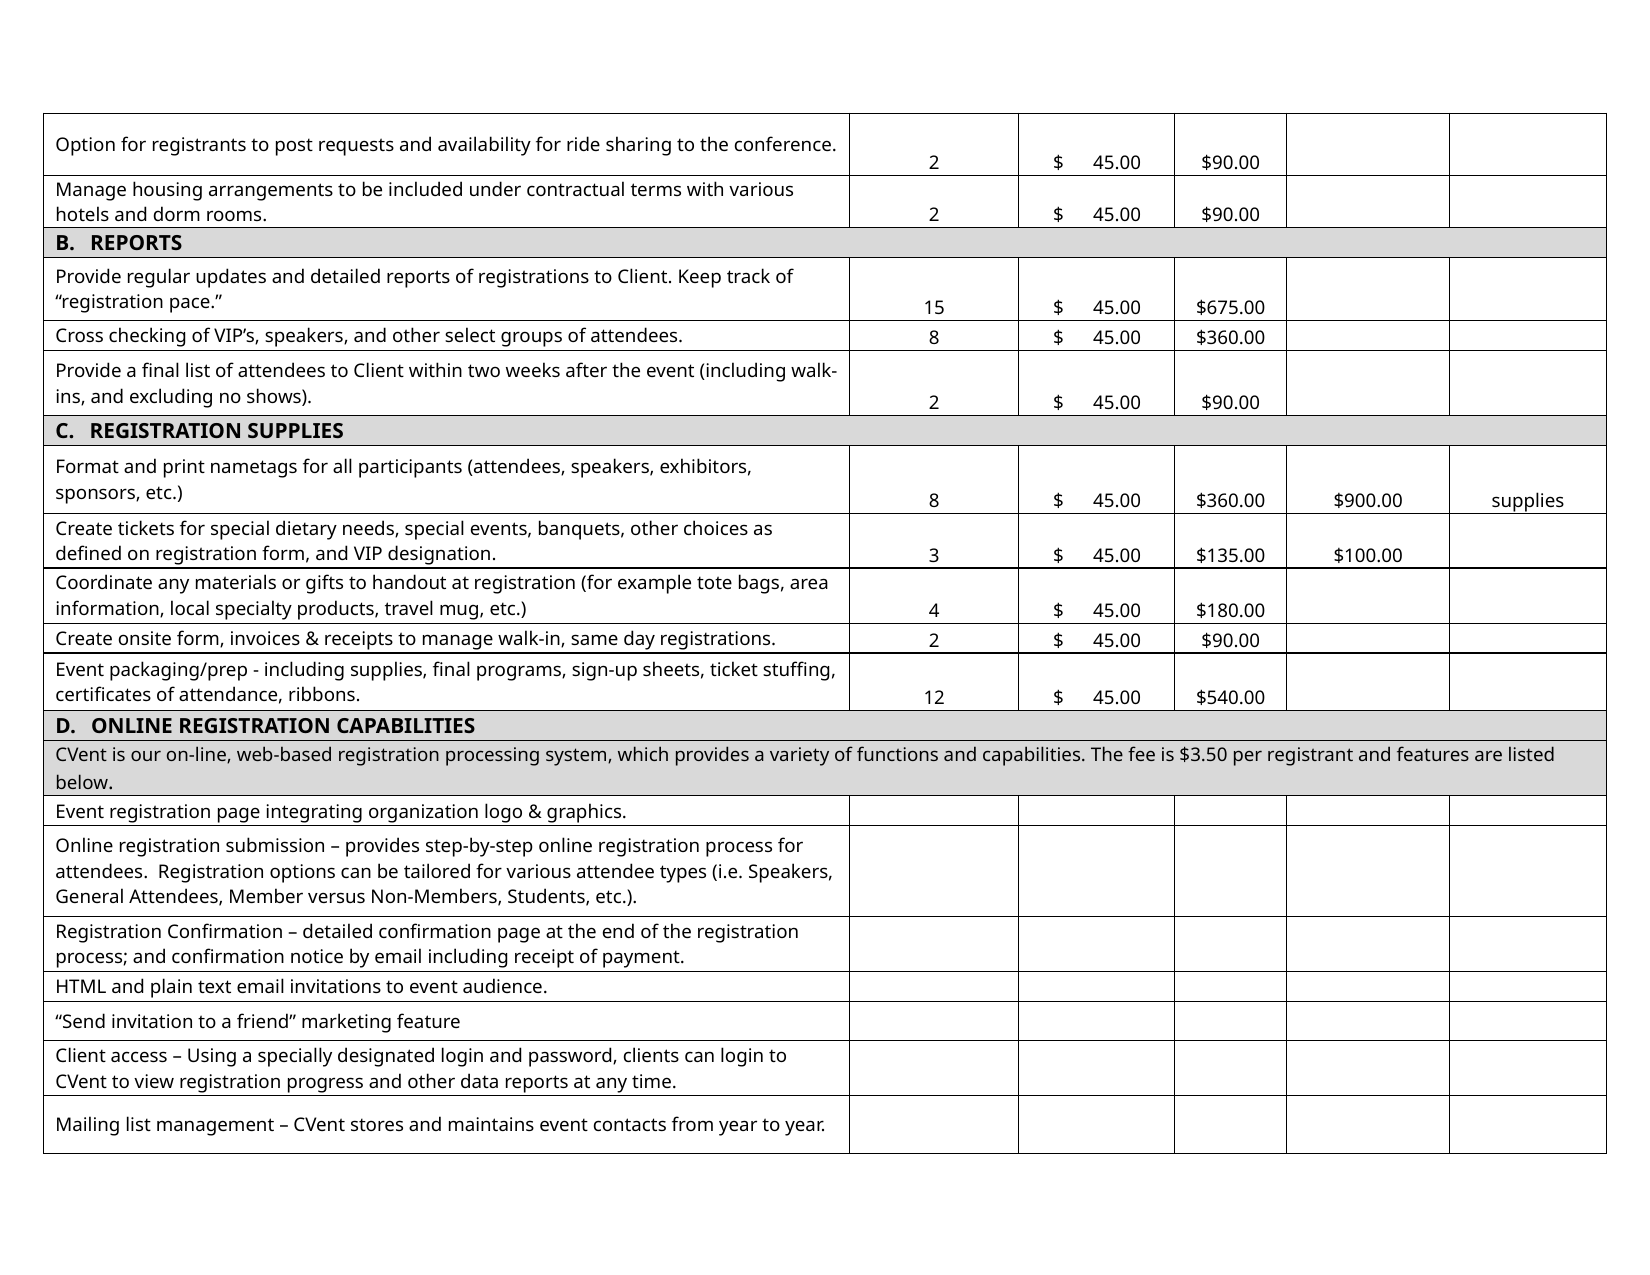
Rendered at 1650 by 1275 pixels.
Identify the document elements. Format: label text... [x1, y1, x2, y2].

table_cell Provide a final list of attendees to Client within two weeks after the event (including walk-ins, and excluding no shows). [44, 351, 849, 415]
table_cell [1450, 569, 1606, 622]
table_cell 8 [850, 321, 1018, 349]
table_cell [1175, 917, 1286, 971]
table_cell [1450, 351, 1606, 415]
table_cell [1287, 569, 1449, 622]
table_cell [1175, 796, 1286, 825]
table_cell 2 [850, 624, 1018, 652]
table_cell “Send invitation to a friend” marketing feature [44, 1002, 849, 1040]
table_cell [1175, 826, 1286, 916]
table_cell Cross checking of VIP’s, speakers, and other select groups of attendees. [44, 321, 849, 349]
table_cell 2 [850, 114, 1018, 175]
table_cell [1450, 972, 1606, 1001]
table_cell Manage housing arrangements to be included under contractual terms with various hotels and dorm rooms. [44, 176, 849, 227]
table_cell $ 45.00 [1019, 654, 1174, 710]
table_cell Event registration page integrating organization logo & graphics. [44, 796, 849, 825]
table_cell [850, 972, 1018, 1001]
table_cell [1287, 176, 1449, 227]
table_cell CVent is our on-line, web-based registration processing system, which provides a variety of functions and capabilities. The fee is $3.50 per registrant and features are listed below. [44, 741, 1606, 795]
table_cell Create tickets for special dietary needs, special events, banquets, other choices as defined on registration form, and VIP designation. [44, 514, 849, 567]
table_cell [1287, 972, 1449, 1001]
table_cell $360.00 [1175, 446, 1286, 512]
table_cell $100.00 [1287, 514, 1449, 567]
table_cell Registration Confirmation – detailed confirmation page at the end of the registration process; and confirmation notice by email including receipt of payment. [44, 917, 849, 971]
table_cell [850, 826, 1018, 916]
table_cell [1175, 1096, 1286, 1153]
table_cell 15 [850, 258, 1018, 319]
table_cell Coordinate any materials or gifts to handout at registration (for example tote bags, area information, local specialty products, travel mug, etc.) [44, 569, 849, 622]
table_cell Format and print nametags for all participants (attendees, speakers, exhibitors, sponsors, etc.) [44, 446, 849, 512]
table_cell [1019, 917, 1174, 971]
table_cell 12 [850, 654, 1018, 710]
table_cell HTML and plain text email invitations to event audience. [44, 972, 849, 1001]
table_cell [850, 1002, 1018, 1040]
table_cell supplies [1450, 446, 1606, 512]
table_cell [1287, 826, 1449, 916]
table_cell $ 45.00 [1019, 446, 1174, 512]
table_cell [1450, 176, 1606, 227]
table_cell [1175, 1041, 1286, 1095]
table_cell [1019, 1041, 1174, 1095]
table_cell 2 [850, 351, 1018, 415]
table_cell [1019, 1002, 1174, 1040]
table_cell 4 [850, 569, 1018, 622]
table_cell $90.00 [1175, 176, 1286, 227]
table_cell 8 [850, 446, 1018, 512]
table_cell $675.00 [1175, 258, 1286, 319]
table_cell Event packaging/prep - including supplies, final programs, sign-up sheets, ticket stuffing, certificates of attendance, ribbons. [44, 654, 849, 710]
table_cell [1450, 1041, 1606, 1095]
table_cell $ 45.00 [1019, 258, 1174, 319]
table_cell $360.00 [1175, 321, 1286, 349]
table_cell $ 45.00 [1019, 321, 1174, 349]
table_cell $90.00 [1175, 351, 1286, 415]
table_cell Client access – Using a specially designated login and password, clients can login to CVent to view registration progress and other data reports at any time. [44, 1041, 849, 1095]
table_cell $ 45.00 [1019, 624, 1174, 652]
table_cell D. ONLINE REGISTRATION CAPABILITIES [44, 711, 1606, 740]
table_cell [1450, 654, 1606, 710]
table_cell C. REGISTRATION SUPPLIES [44, 416, 1606, 445]
table_cell B. REPORTS [44, 228, 1606, 257]
table_cell [1175, 1002, 1286, 1040]
table_cell [1287, 258, 1449, 319]
table_cell $90.00 [1175, 114, 1286, 175]
table_cell [1019, 1096, 1174, 1153]
table_cell [850, 1041, 1018, 1095]
table_cell [1019, 972, 1174, 1001]
table_cell [1287, 654, 1449, 710]
table_cell $540.00 [1175, 654, 1286, 710]
table_cell Create onsite form, invoices & receipts to manage walk-in, same day registrations. [44, 624, 849, 652]
table_cell $180.00 [1175, 569, 1286, 622]
table_cell $900.00 [1287, 446, 1449, 512]
table_cell Online registration submission – provides step-by-step online registration process for attendees. Registration options can be tailored for various attendee types (i.e. Speakers, General Attendees, Member versus Non-Members, Students, etc.). [44, 826, 849, 916]
table_cell [1287, 917, 1449, 971]
table_cell [1450, 258, 1606, 319]
table_cell [850, 917, 1018, 971]
table_cell [1450, 321, 1606, 349]
table_cell $ 45.00 [1019, 176, 1174, 227]
table_cell $ 45.00 [1019, 351, 1174, 415]
table_cell $135.00 [1175, 514, 1286, 567]
table_cell [1175, 972, 1286, 1001]
table_cell [1287, 321, 1449, 349]
table_cell [1450, 114, 1606, 175]
table_cell $ 45.00 [1019, 514, 1174, 567]
table_cell [1287, 1041, 1449, 1095]
table_cell [1287, 624, 1449, 652]
table_cell [1450, 1002, 1606, 1040]
table_cell [1287, 796, 1449, 825]
table_cell [1019, 796, 1174, 825]
table_cell [1287, 1096, 1449, 1153]
table_cell [1450, 624, 1606, 652]
table_cell $90.00 [1175, 624, 1286, 652]
table_cell 3 [850, 514, 1018, 567]
table_cell Option for registrants to post requests and availability for ride sharing to the conference. [44, 114, 849, 175]
table_cell Mailing list management – CVent stores and maintains event contacts from year to year. [44, 1096, 849, 1153]
table_cell $ 45.00 [1019, 114, 1174, 175]
table_cell $ 45.00 [1019, 569, 1174, 622]
table_cell [1450, 1096, 1606, 1153]
table_cell [850, 796, 1018, 825]
table_cell [1450, 826, 1606, 916]
table_cell [1450, 514, 1606, 567]
table_cell Provide regular updates and detailed reports of registrations to Client. Keep track of “registration pace.” [44, 258, 849, 319]
table_cell [1450, 796, 1606, 825]
table_cell [1287, 1002, 1449, 1040]
table_cell 2 [850, 176, 1018, 227]
table_cell [1287, 351, 1449, 415]
table_cell [1019, 826, 1174, 916]
table_cell [850, 1096, 1018, 1153]
table_cell [1287, 114, 1449, 175]
table_cell [1450, 917, 1606, 971]
